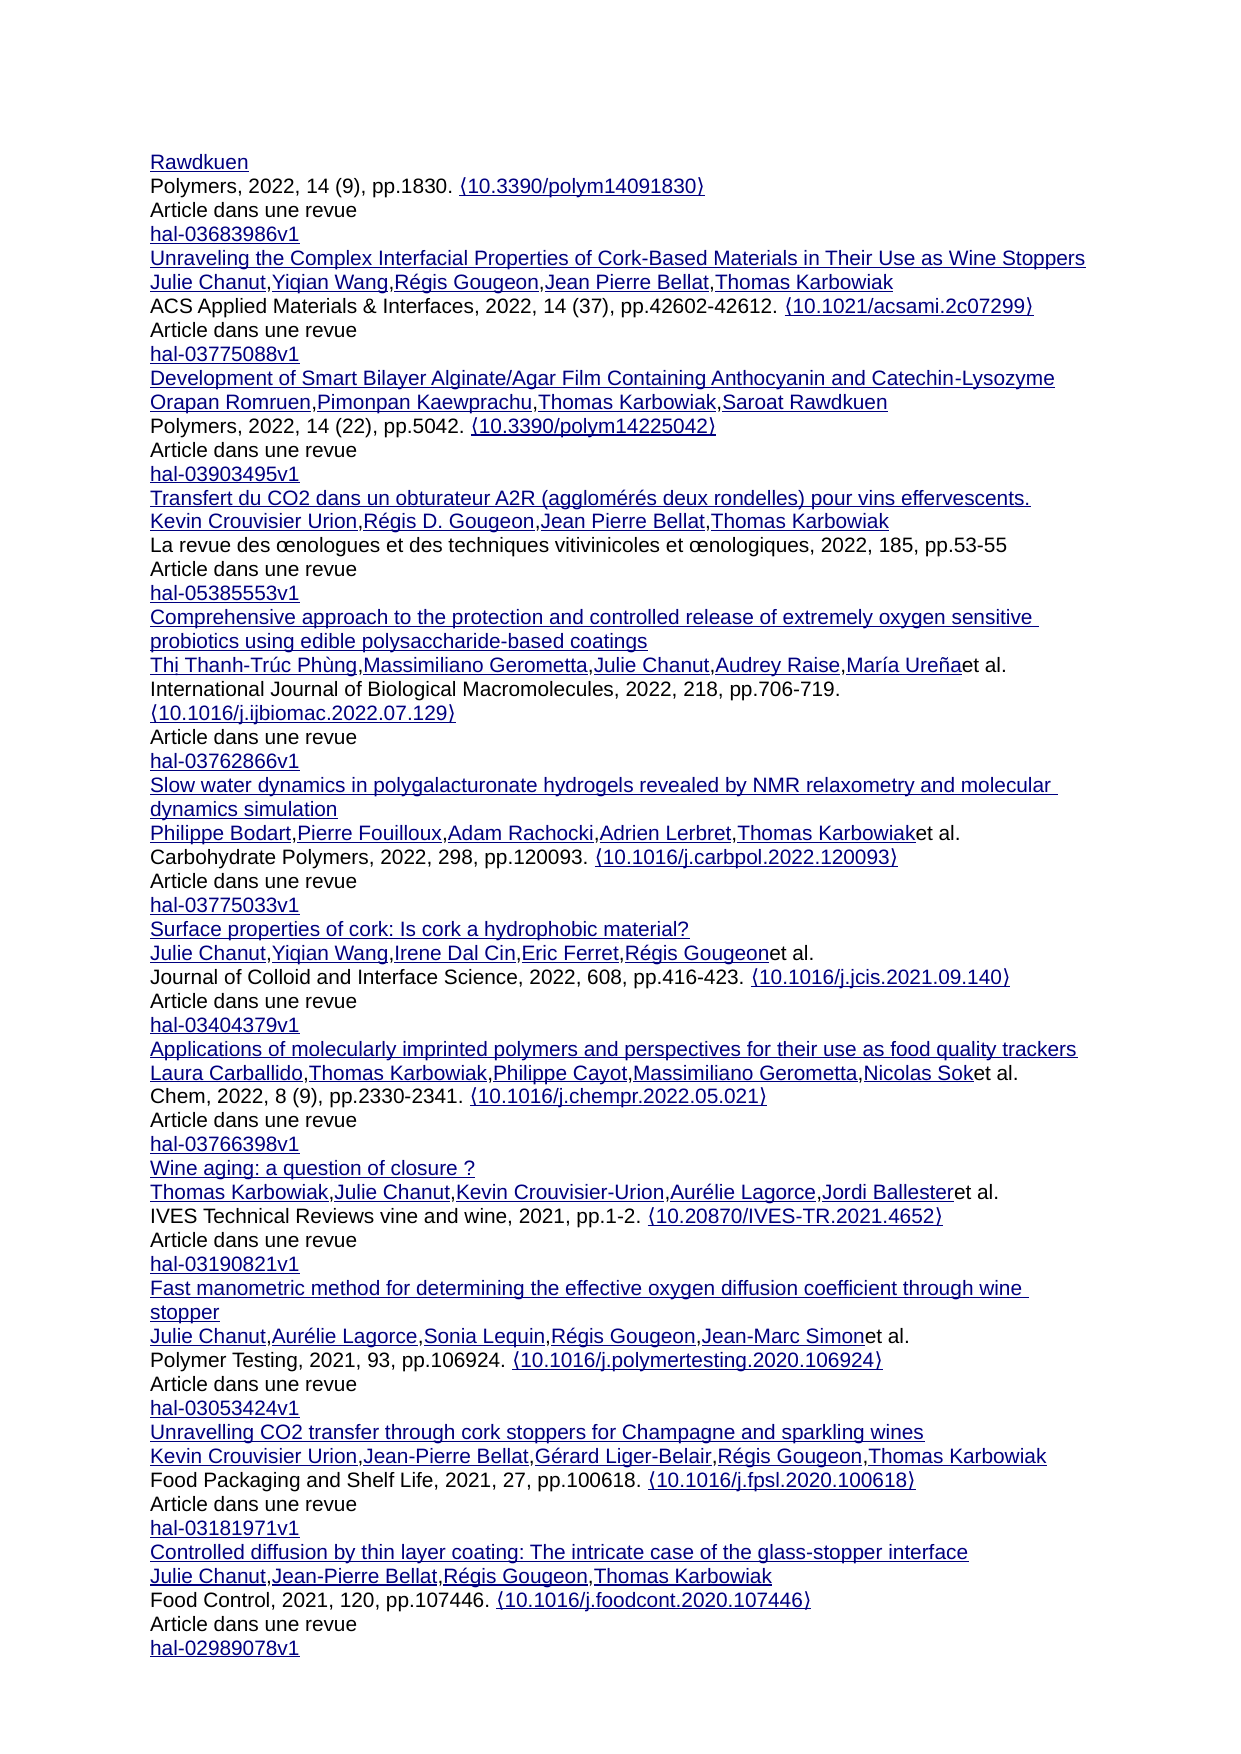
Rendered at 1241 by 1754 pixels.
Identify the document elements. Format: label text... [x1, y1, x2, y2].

table_cell Fast manometric method for determining the effective oxygen diffusion coefficient through wine stopper Julie Chanut,Aurélie Lagorce,Sonia Lequin,Régis Gougeon,Jean-Marc Simonet al. Polymer Testing, 2021, 93, pp.106924. ⟨10.1016/j.polymertesting.2020.106924⟩ Article dans une revue hal-03053424v1 [150, 1276, 1090, 1420]
table_cell Unraveling the Complex Interfacial Properties of Cork-Based Materials in Their Use as Wine Stoppers Julie Chanut,Yiqian Wang,Régis Gougeon,Jean Pierre Bellat,Thomas Karbowiak ACS Applied Materials & Interfaces, 2022, 14 (37), pp.42602-42612. ⟨10.1021/acsami.2c07299⟩ Article dans une revue hal-03775088v1 [150, 246, 1090, 366]
table_cell Transfert du CO2 dans un obturateur A2R (agglomérés deux rondelles) pour vins effervescents. Kevin Crouvisier Urion,Régis D. Gougeon,Jean Pierre Bellat,Thomas Karbowiak La revue des œnologues et des techniques vitivinicoles et œnologiques, 2022, 185, pp.53-55 Article dans une revue hal-05385553v1 [150, 485, 1090, 605]
table_cell Rawdkuen Polymers, 2022, 14 (9), pp.1830. ⟨10.3390/polym14091830⟩ Article dans une revue hal-03683986v1 [150, 150, 1090, 246]
table_cell Controlled diffusion by thin layer coating: The intricate case of the glass-stopper interface Julie Chanut,Jean-Pierre Bellat,Régis Gougeon,Thomas Karbowiak Food Control, 2021, 120, pp.107446. ⟨10.1016/j.foodcont.2020.107446⟩ Article dans une revue hal-02989078v1 [150, 1540, 1090, 1659]
table_cell Wine aging: a question of closure ? Thomas Karbowiak,Julie Chanut,Kevin Crouvisier-Urion,Aurélie Lagorce,Jordi Ballesteret al. IVES Technical Reviews vine and wine, 2021, pp.1-2. ⟨10.20870/IVES-TR.2021.4652⟩ Article dans une revue hal-03190821v1 [150, 1156, 1090, 1276]
table_cell Applications of molecularly imprinted polymers and perspectives for their use as food quality trackers Laura Carballido,Thomas Karbowiak,Philippe Cayot,Massimiliano Gerometta,Nicolas Soket al. Chem, 2022, 8 (9), pp.2330-2341. ⟨10.1016/j.chempr.2022.05.021⟩ Article dans une revue hal-03766398v1 [150, 1036, 1090, 1156]
table_cell Unravelling CO2 transfer through cork stoppers for Champagne and sparkling wines Kevin Crouvisier Urion,Jean-Pierre Bellat,Gérard Liger-Belair,Régis Gougeon,Thomas Karbowiak Food Packaging and Shelf Life, 2021, 27, pp.100618. ⟨10.1016/j.fpsl.2020.100618⟩ Article dans une revue hal-03181971v1 [150, 1420, 1090, 1539]
table_cell Development of Smart Bilayer Alginate/Agar Film Containing Anthocyanin and Catechin‑Lysozyme Orapan Romruen,Pimonpan Kaewprachu,Thomas Karbowiak,Saroat Rawdkuen Polymers, 2022, 14 (22), pp.5042. ⟨10.3390/polym14225042⟩ Article dans une revue hal-03903495v1 [150, 366, 1090, 485]
table_cell Slow water dynamics in polygalacturonate hydrogels revealed by NMR relaxometry and molecular dynamics simulation Philippe Bodart,Pierre Fouilloux,Adam Rachocki,Adrien Lerbret,Thomas Karbowiaket al. Carbohydrate Polymers, 2022, 298, pp.120093. ⟨10.1016/j.carbpol.2022.120093⟩ Article dans une revue hal-03775033v1 [150, 773, 1090, 917]
table_cell Comprehensive approach to the protection and controlled release of extremely oxygen sensitive probiotics using edible polysaccharide-based coatings Thị Thanh-Trúc Phùng,Massimiliano Gerometta,Julie Chanut,Audrey Raise,María Ureñaet al. International Journal of Biological Macromolecules, 2022, 218, pp.706-719. ⟨10.1016/j.ijbiomac.2022.07.129⟩ Article dans une revue hal-03762866v1 [150, 605, 1090, 773]
table_cell Surface properties of cork: Is cork a hydrophobic material? Julie Chanut,Yiqian Wang,Irene Dal Cin,Eric Ferret,Régis Gougeonet al. Journal of Colloid and Interface Science, 2022, 608, pp.416-423. ⟨10.1016/j.jcis.2021.09.140⟩ Article dans une revue hal-03404379v1 [150, 917, 1090, 1036]
